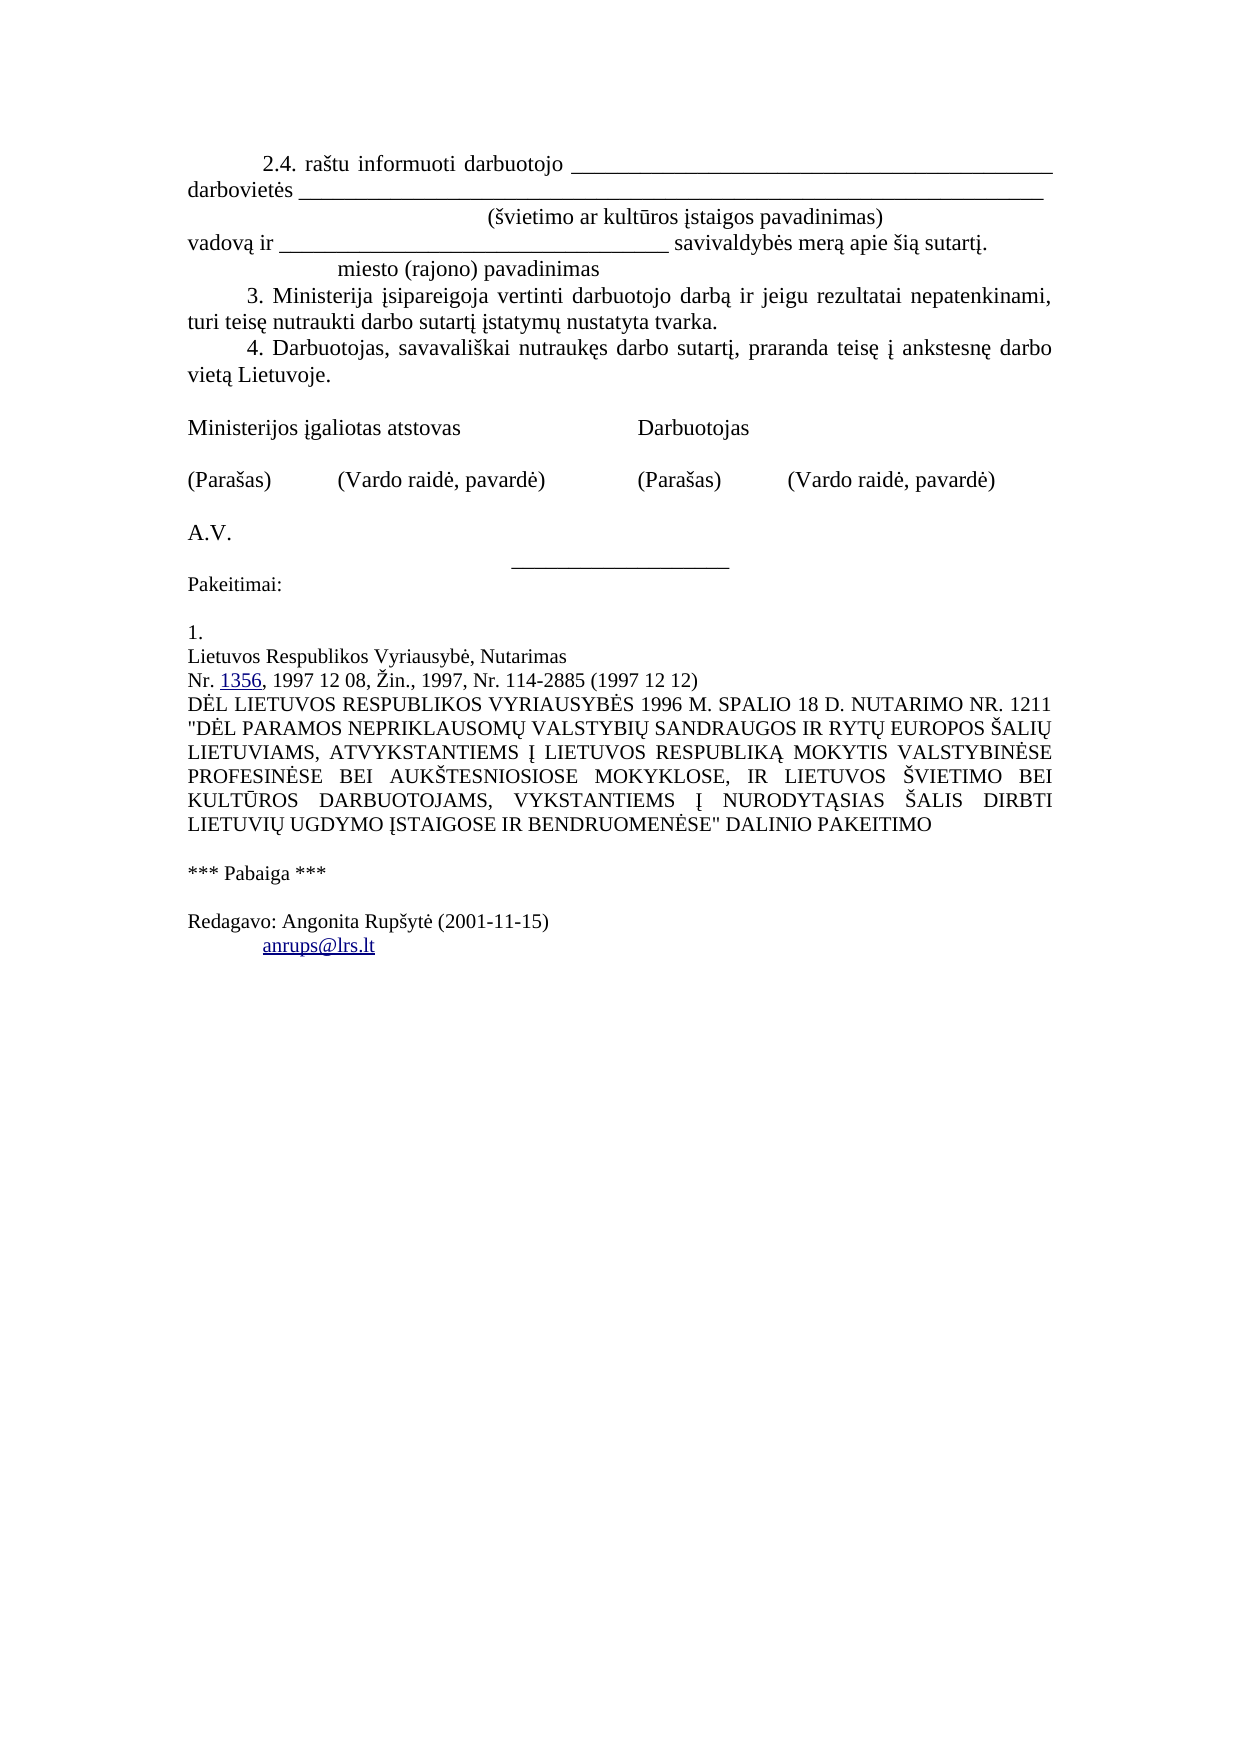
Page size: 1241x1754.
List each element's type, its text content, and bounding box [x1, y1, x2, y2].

text 3. Ministerija įsipareigoja vertinti darbuotojo darbą ir jeigu rezultatai nepatenkinami, turi teisę nutraukti darbo sutartį įstatymų nustatyta tvarka. [187, 282, 1053, 334]
text anrups@lrs.lt [187, 933, 1053, 957]
text vadovą ir __________________________________ savivaldybės merą apie šią sutartį. [187, 229, 1053, 255]
text 4. Darbuotojas, savavališkai nutraukęs darbo sutartį, praranda teisę į ankstesnę darbo vietą Lietuvoje. [187, 334, 1053, 387]
text 1. [187, 620, 1053, 644]
text Ministerijos įgaliotas atstovas Darbuotojas [187, 413, 1053, 440]
text Lietuvos Respublikos Vyriausybė, Nutarimas [187, 644, 1053, 668]
text Pakeitimai: [187, 572, 1053, 596]
text ___________________ [187, 545, 1053, 572]
text *** Pabaiga *** [187, 860, 1053, 884]
text miesto (rajono) pavadinimas [262, 255, 1053, 282]
text (švietimo ar kultūros įstaigos pavadinimas) [412, 203, 1053, 229]
text Nr. 1356, 1997 12 08, Žin., 1997, Nr. 114-2885 (1997 12 12) [187, 668, 1053, 692]
text Redagavo: Angonita Rupšytė (2001-11-15) [187, 908, 1053, 933]
text (Parašas) (Vardo raidė, pavardė) (Parašas) (Vardo raidė, pavardė) [187, 466, 1053, 493]
text DĖL LIETUVOS RESPUBLIKOS VYRIAUSYBĖS 1996 M. SPALIO 18 D. NUTARIMO NR. 1211 "DĖL PARAMOS NEPRIKLAUSOMŲ VALSTYBIŲ SANDRAUGOS IR RYTŲ EUROPOS ŠALIŲ LIETUVIAMS, ATVYKSTANTIEMS Į LIETUVOS RESPUBLIKĄ MOKYTIS VALSTYBINĖSE PROFESINĖSE BEI AUKŠTESNIOSIOSE MOKYKLOSE, IR LIETUVOS ŠVIETIMO BEI KULTŪROS DARBUOTOJAMS, VYKSTANTIEMS Į NURODYTĄSIAS ŠALIS DIRBTI LIETUVIŲ UGDYMO ĮSTAIGOSE IR BENDRUOMENĖSE" DALINIO PAKEITIMO [187, 692, 1053, 836]
text A.V. [187, 519, 1053, 545]
text 2.4. raštu informuoti darbuotojo __________________________________________ darbovietės _________________________________________________________________ [187, 150, 1053, 203]
